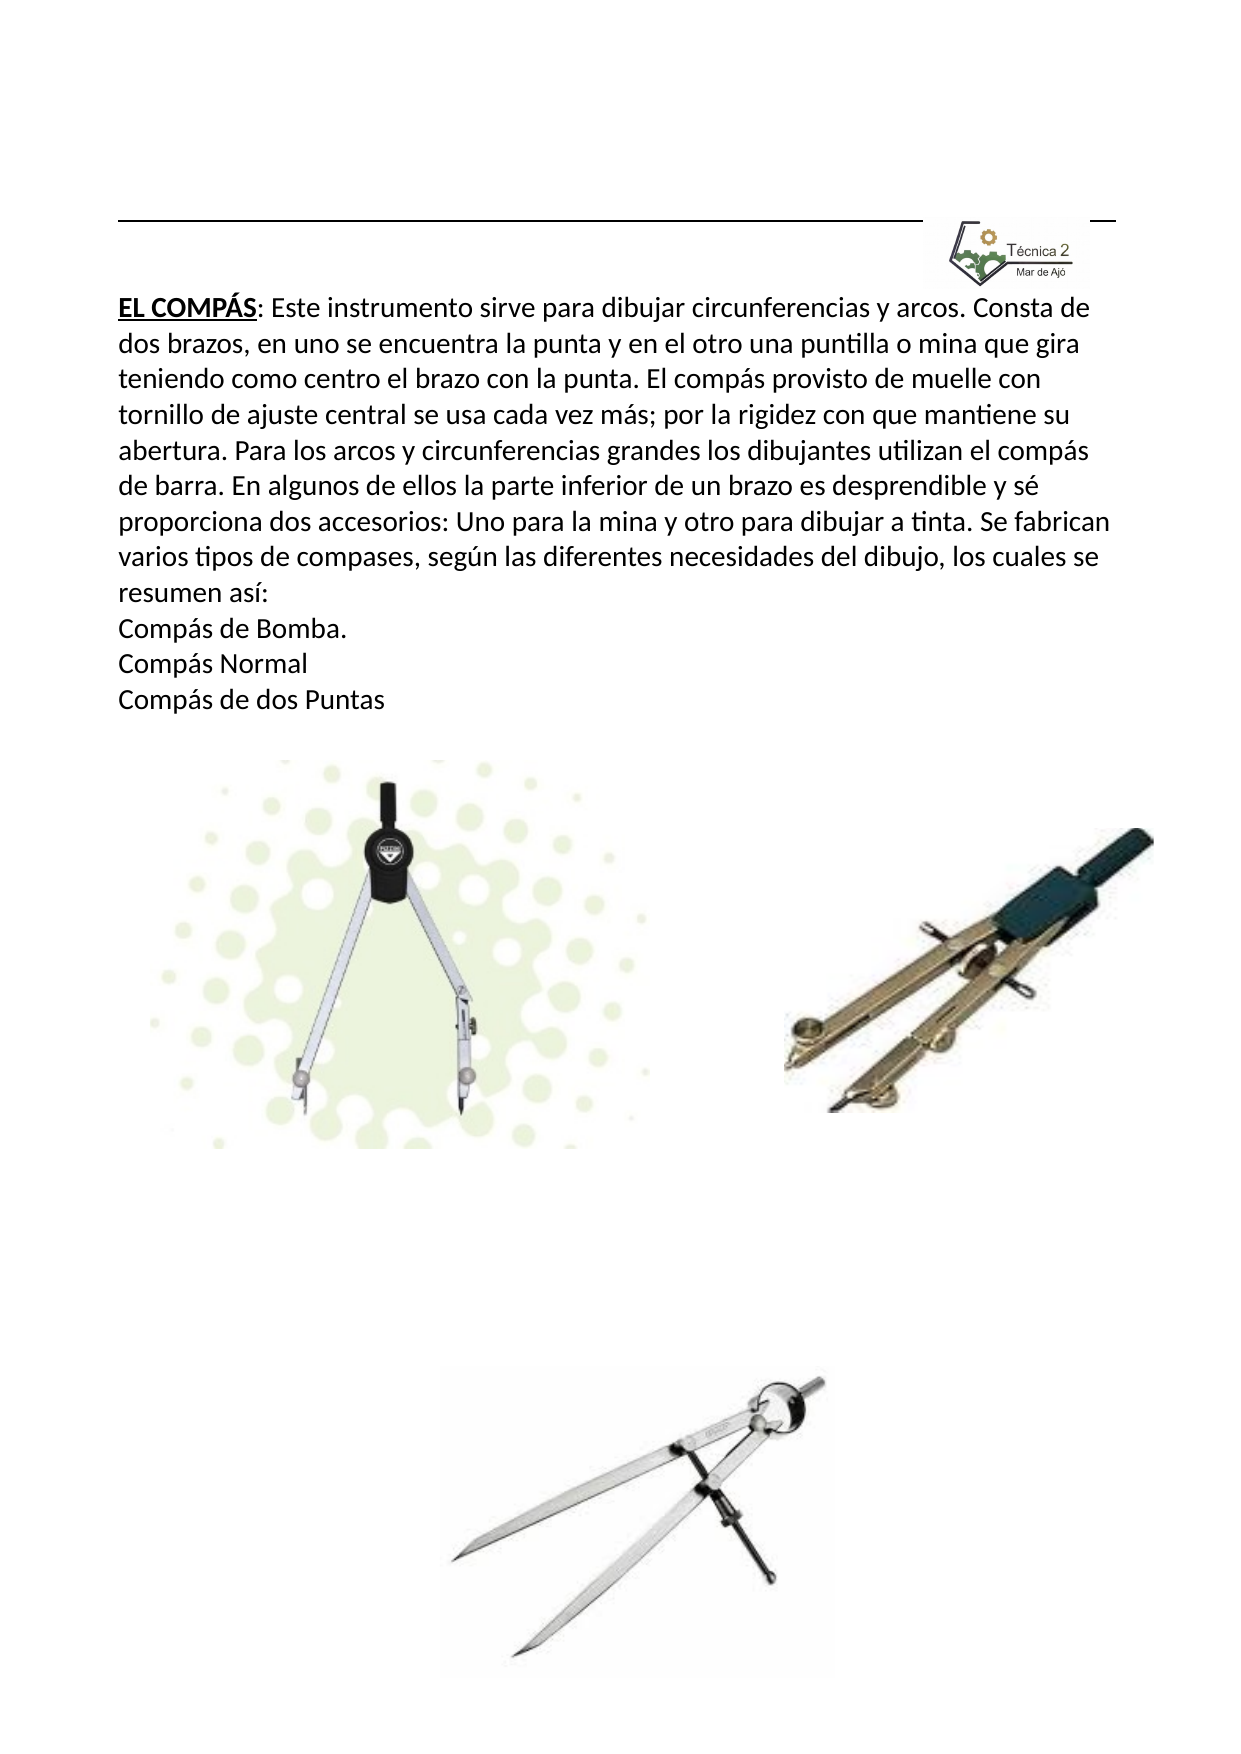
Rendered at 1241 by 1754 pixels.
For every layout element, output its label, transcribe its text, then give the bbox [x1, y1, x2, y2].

text Compás de Bomba. [118, 610, 1122, 645]
text Compás de dos Puntas [118, 681, 1122, 717]
text EL COMPÁS: Este instrumento sirve para dibujar circunferencias y arcos. Consta de dos brazos, en uno se encuentra la punta y en el otro una puntilla o mina que gira teniendo como centro el brazo con la punta. El compás provisto de muelle con tornillo de ajuste central se usa cada vez más; por la rigidez con que mantiene su abertura. Para los arcos y circunferencias grandes los dibujantes utilizan el compás de barra. En algunos de ellos la parte inferior de un brazo es desprendible y sé proporciona dos accesorios: Uno para la mina y otro para dibujar a tinta. Se fabrican varios tipos de compases, según las diferentes necesidades del dibujo, los cuales se resumen así: [118, 289, 1122, 610]
text Compás Normal [118, 645, 1122, 681]
